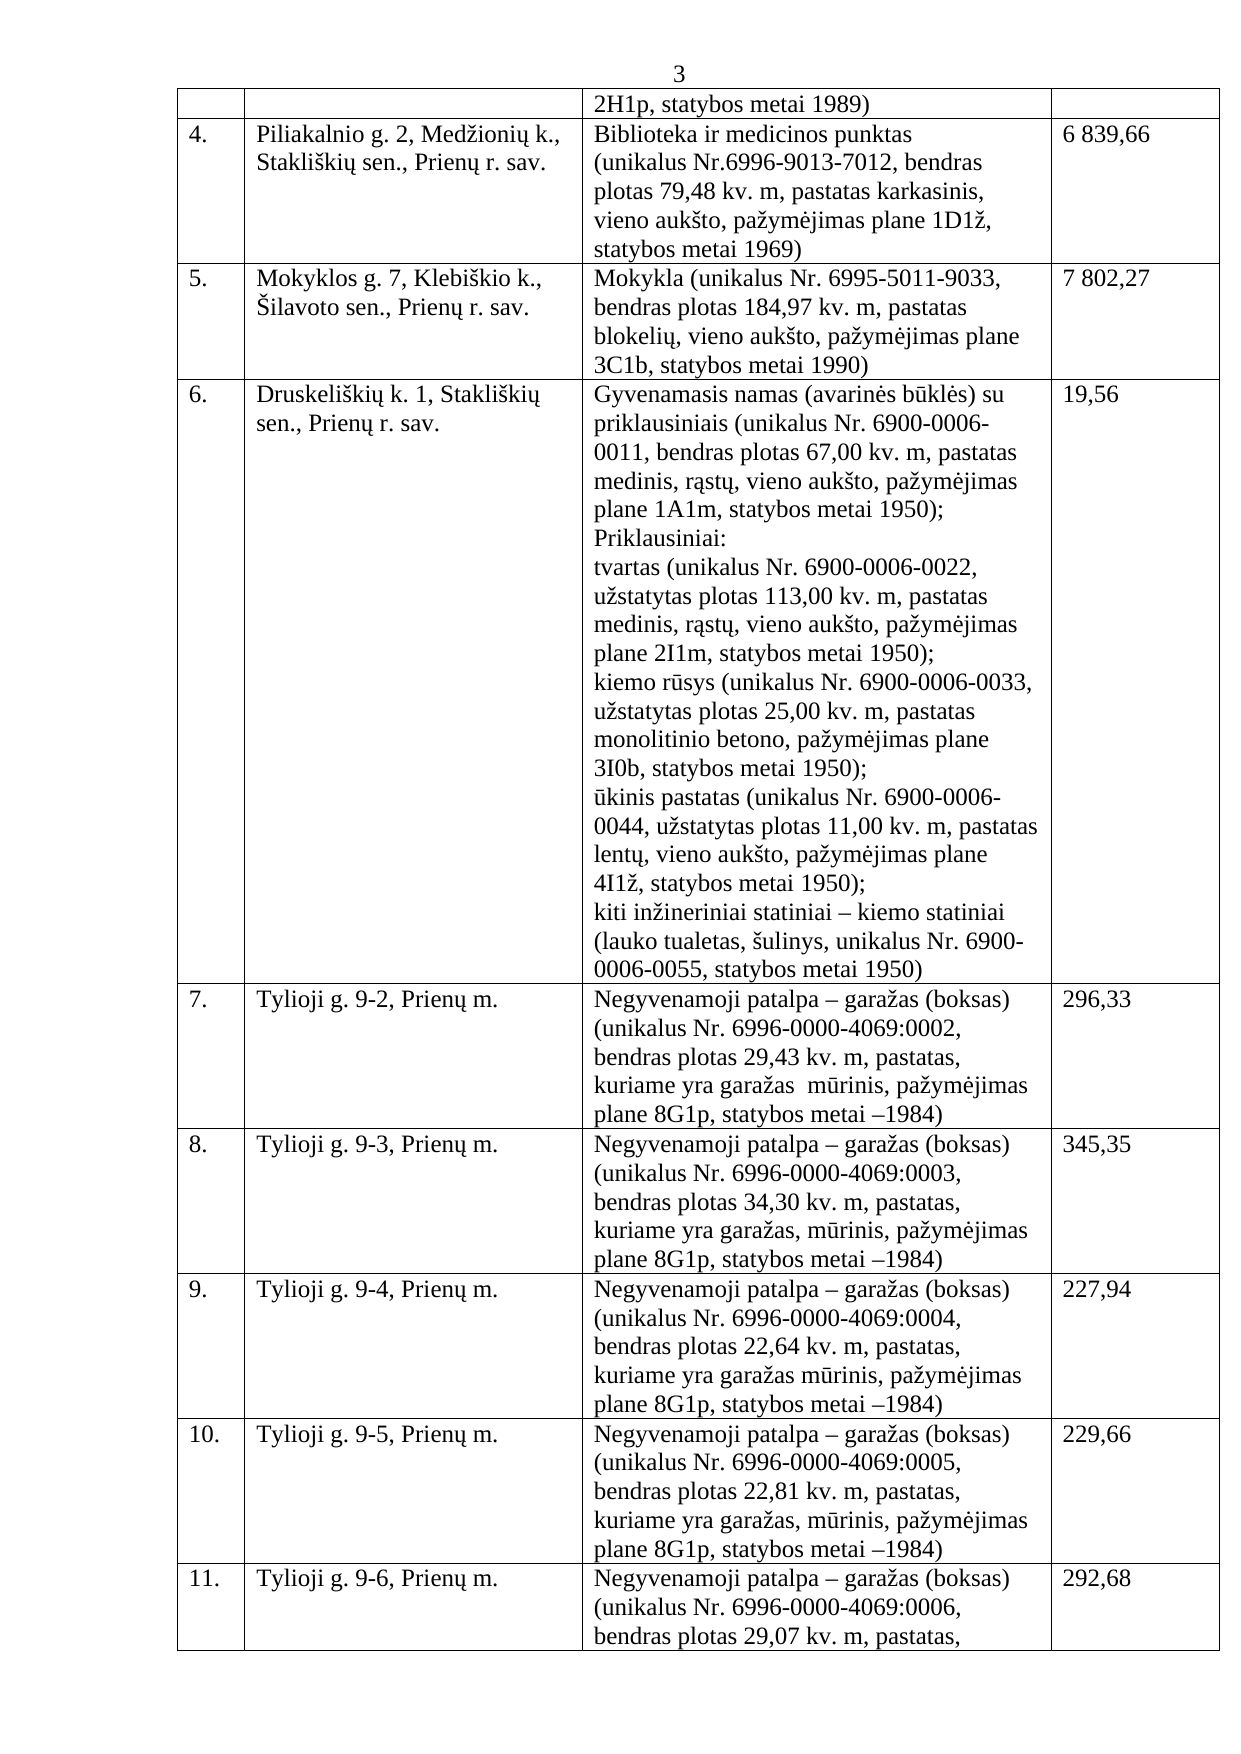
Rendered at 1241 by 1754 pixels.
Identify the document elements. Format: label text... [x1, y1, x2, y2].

table_cell Negyvenamoji patalpa – garažas (boksas) (unikalus Nr. 6996-0000-4069:0004, bendras plotas 22,64 kv. m, pastatas, kuriame yra garažas mūrinis, pažymėjimas plane 8G1p, statybos metai –1984) [583, 1274, 1051, 1418]
table_cell 6. [178, 380, 244, 983]
table_cell 6 839,66 [1052, 119, 1219, 262]
table_cell Piliakalnio g. 2, Medžionių k., Stakliškių sen., Prienų r. sav. [245, 119, 582, 262]
table_cell 296,33 [1052, 984, 1219, 1128]
table_cell 229,66 [1052, 1419, 1219, 1562]
table_cell Negyvenamoji patalpa – garažas (boksas) (unikalus Nr. 6996-0000-4069:0005, bendras plotas 22,81 kv. m, pastatas, kuriame yra garažas, mūrinis, pažymėjimas plane 8G1p, statybos metai –1984) [583, 1419, 1051, 1562]
table_cell 4. [178, 119, 244, 262]
table_cell Tylioji g. 9-4, Prienų m. [245, 1274, 582, 1418]
table_cell Tylioji g. 9-2, Prienų m. [245, 984, 582, 1128]
table_cell 292,68 [1052, 1564, 1219, 1650]
table_cell 11. [178, 1564, 244, 1650]
table_cell 8. [178, 1129, 244, 1273]
table_cell Tylioji g. 9-5, Prienų m. [245, 1419, 582, 1562]
table_cell 227,94 [1052, 1274, 1219, 1418]
table_cell [245, 89, 582, 118]
table_cell 5. [178, 264, 244, 378]
table_cell 345,35 [1052, 1129, 1219, 1273]
table_cell 10. [178, 1419, 244, 1562]
table_cell Druskeliškių k. 1, Stakliškių sen., Prienų r. sav. [245, 380, 582, 983]
table_cell Negyvenamoji patalpa – garažas (boksas) (unikalus Nr. 6996-0000-4069:0002, bendras plotas 29,43 kv. m, pastatas, kuriame yra garažas mūrinis, pažymėjimas plane 8G1p, statybos metai –1984) [583, 984, 1051, 1128]
table_cell [178, 89, 244, 118]
table_cell Tylioji g. 9-6, Prienų m. [245, 1564, 582, 1650]
table_cell Gyvenamasis namas (avarinės būklės) su priklausiniais (unikalus Nr. 6900-0006-0011, bendras plotas 67,00 kv. m, pastatas medinis, rąstų, vieno aukšto, pažymėjimas plane 1A1m, statybos metai 1950); Priklausiniai: tvartas (unikalus Nr. 6900-0006-0022, užstatytas plotas 113,00 kv. m, pastatas medinis, rąstų, vieno aukšto, pažymėjimas plane 2I1m, statybos metai 1950); kiemo rūsys (unikalus Nr. 6900-0006-0033, užstatytas plotas 25,00 kv. m, pastatas monolitinio betono, pažymėjimas plane 3I0b, statybos metai 1950); ūkinis pastatas (unikalus Nr. 6900-0006-0044, užstatytas plotas 11,00 kv. m, pastatas lentų, vieno aukšto, pažymėjimas plane 4I1ž, statybos metai 1950); kiti inžineriniai statiniai – kiemo statiniai (lauko tualetas, šulinys, unikalus Nr. 6900-0006-0055, statybos metai 1950) [583, 380, 1051, 983]
table_cell 7 802,27 [1052, 264, 1219, 378]
table_cell 2H1p, statybos metai 1989) [583, 89, 1051, 118]
table_cell Mokykla (unikalus Nr. 6995-5011-9033, bendras plotas 184,97 kv. m, pastatas blokelių, vieno aukšto, pažymėjimas plane 3C1b, statybos metai 1990) [583, 264, 1051, 378]
table_cell Negyvenamoji patalpa – garažas (boksas) (unikalus Nr. 6996-0000-4069:0003, bendras plotas 34,30 kv. m, pastatas, kuriame yra garažas, mūrinis, pažymėjimas plane 8G1p, statybos metai –1984) [583, 1129, 1051, 1273]
table_cell [1052, 89, 1219, 118]
table_cell Tylioji g. 9-3, Prienų m. [245, 1129, 582, 1273]
table_cell 19,56 [1052, 380, 1219, 983]
table_cell 7. [178, 984, 244, 1128]
table_cell Negyvenamoji patalpa – garažas (boksas) (unikalus Nr. 6996-0000-4069:0006, bendras plotas 29,07 kv. m, pastatas, [583, 1564, 1051, 1650]
table_cell Mokyklos g. 7, Klebiškio k., Šilavoto sen., Prienų r. sav. [245, 264, 582, 378]
table_cell 9. [178, 1274, 244, 1418]
table_cell Biblioteka ir medicinos punktas (unikalus Nr.6996-9013-7012, bendras plotas 79,48 kv. m, pastatas karkasinis, vieno aukšto, pažymėjimas plane 1D1ž, statybos metai 1969) [583, 119, 1051, 262]
